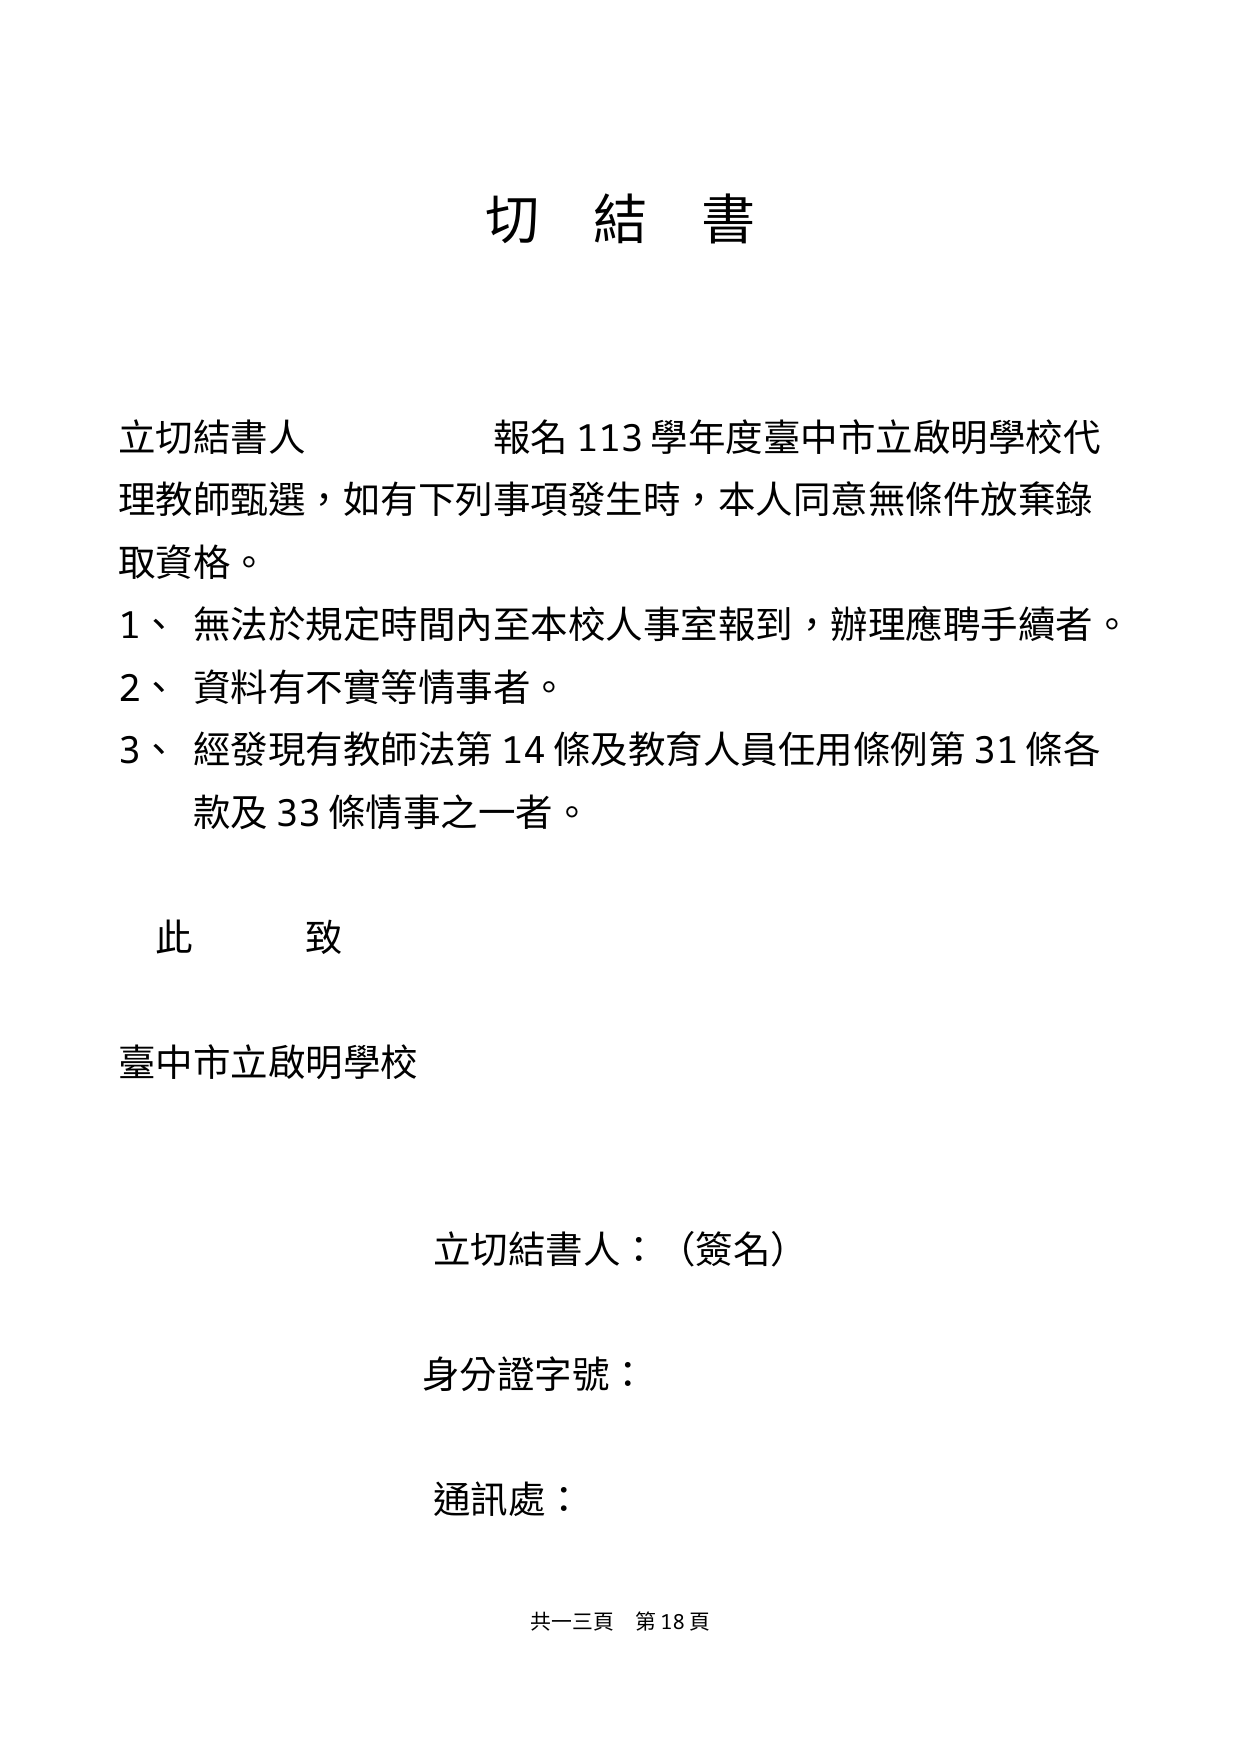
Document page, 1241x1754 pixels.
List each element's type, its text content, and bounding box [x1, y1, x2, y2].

list 經發現有教師法第14條及教育人員任用條例第31條各款及33條情事之一者。 [118, 706, 1122, 831]
text 立切結書人 報名113學年度臺中市立啟明學校代理教師甄選，如有下列事項發生時，本人同意無條件放棄錄取資格。 [118, 393, 1122, 581]
text 此 致 [118, 893, 1122, 956]
text 身分證字號： [118, 1331, 1122, 1393]
text 臺中市立啟明學校 [118, 1018, 1122, 1081]
list 資料有不實等情事者。 [118, 643, 1122, 706]
text 通訊處： [118, 1456, 1122, 1518]
text 切 結 書 [118, 143, 1122, 268]
text 立切結書人：（簽名） [118, 1206, 1122, 1268]
list 無法於規定時間內至本校人事室報到，辦理應聘手續者。 [118, 581, 1122, 643]
